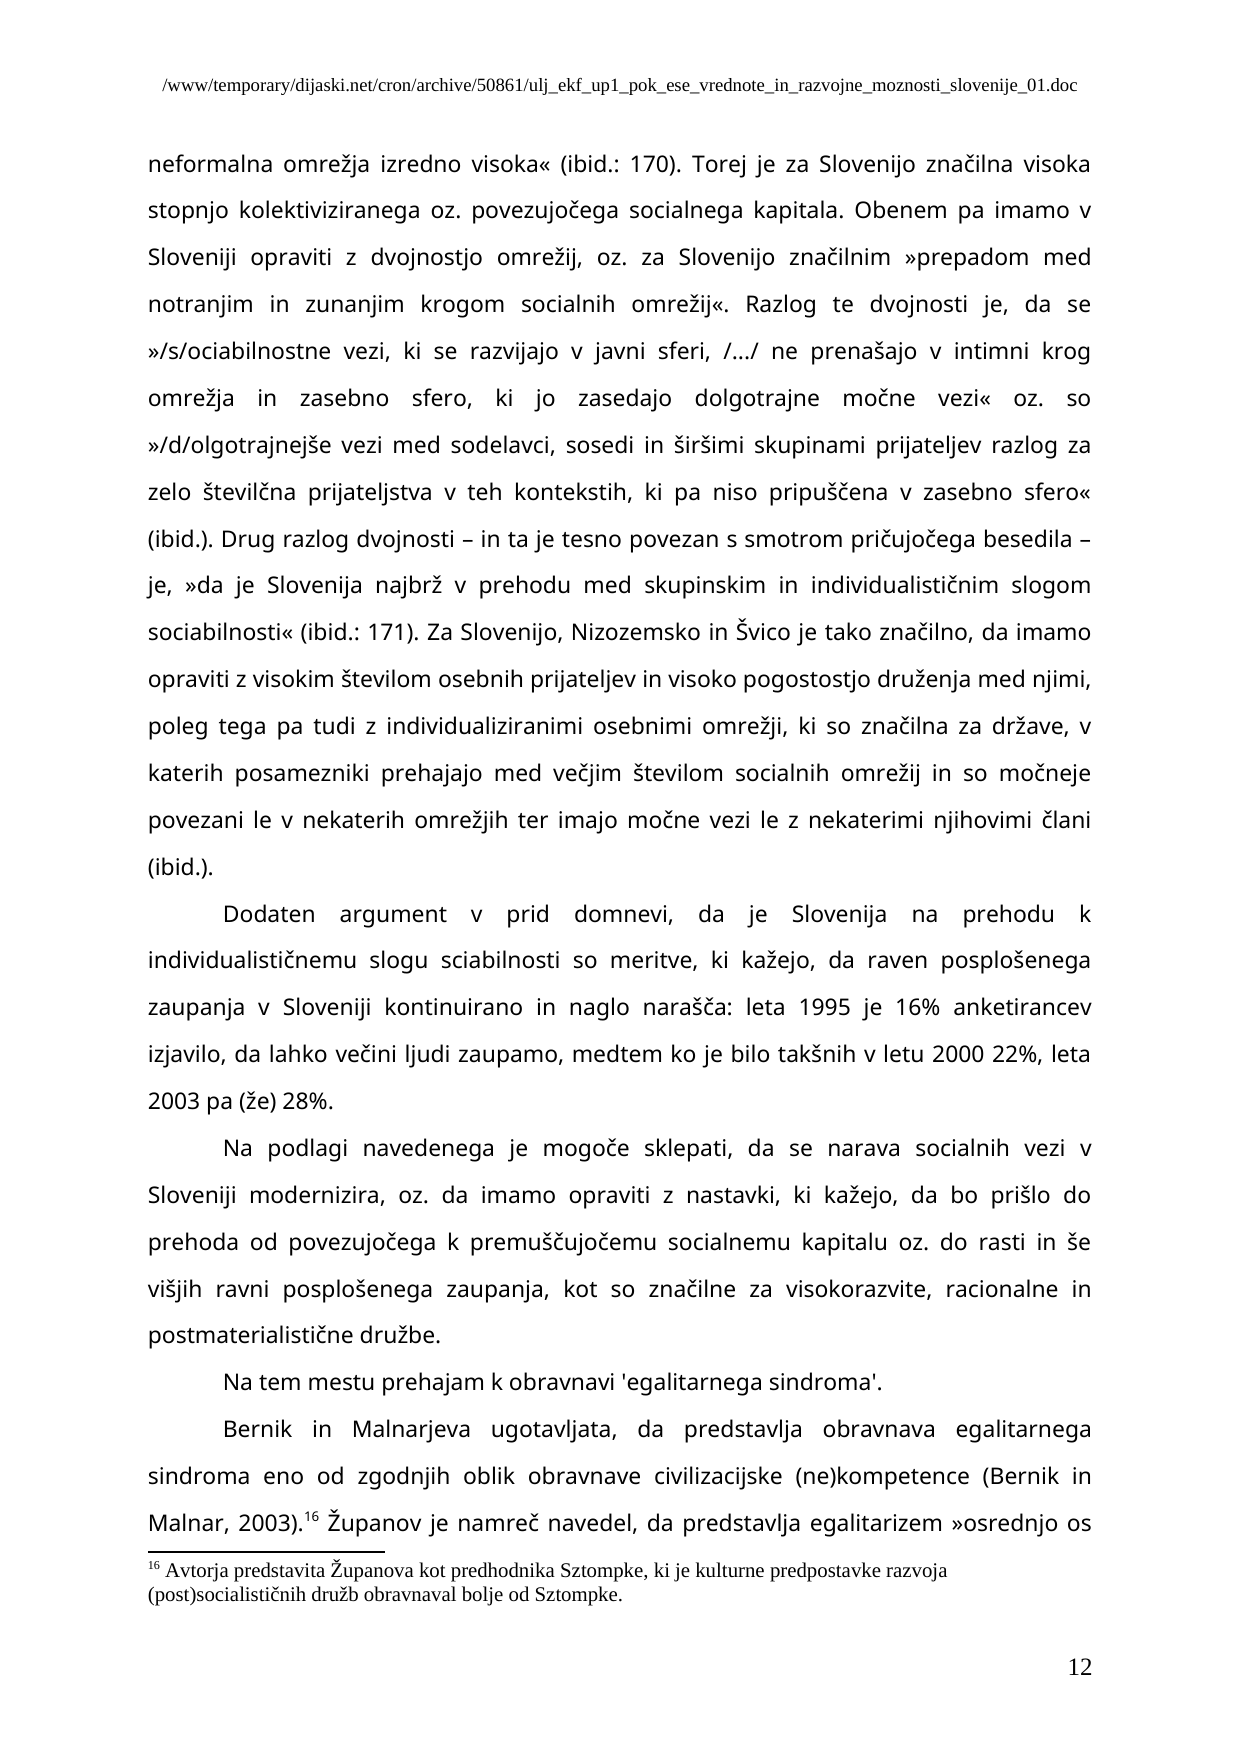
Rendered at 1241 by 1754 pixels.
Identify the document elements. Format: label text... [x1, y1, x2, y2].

text Na tem mestu prehajam k obravnavi 'egalitarnega sindroma'. [148, 1366, 1093, 1398]
text Dodaten argument v prid domnevi, da je Slovenija na prehodu k individualističnemu slogu sciabilnosti so meritve, ki kažejo, da raven posplošenega zaupanja v Sloveniji kontinuirano in naglo narašča: leta 1995 je 16% anketirancev izjavilo, da lahko večini ljudi zaupamo, medtem ko je bilo takšnih v letu 2000 22%, leta 2003 pa (že) 28%. [148, 898, 1093, 1116]
text Na podlagi navedenega je mogoče sklepati, da se narava socialnih vezi v Sloveniji modernizira, oz. da imamo opraviti z nastavki, ki kažejo, da bo prišlo do prehoda od povezujočega k premuščujočemu socialnemu kapitalu oz. do rasti in še višjih ravni posplošenega zaupanja, kot so značilne za visokorazvite, racionalne in postmaterialistične družbe. [148, 1132, 1093, 1351]
text Bernik in Malnarjeva ugotavljata, da predstavlja obravnava egalitarnega sindroma eno od zgodnjih oblik obravnave civilizacijske (ne)kompetence (Bernik in Malnar, 2003). Županov je namreč navedel, da predstavlja egalitarizem »osrednjo os [148, 1413, 1093, 1538]
text neformalna omrežja izredno visoka« (ibid.: 170). Torej je za Slovenijo značilna visoka stopnjo kolektiviziranega oz. povezujočega socialnega kapitala. Obenem pa imamo v Sloveniji opraviti z dvojnostjo omrežij, oz. za Slovenijo značilnim »prepadom med notranjim in zunanjim krogom socialnih omrežij«. Razlog te dvojnosti je, da se »/s/ociabilnostne vezi, ki se razvijajo v javni sferi, /.../ ne prenašajo v intimni krog omrežja in zasebno sfero, ki jo zasedajo dolgotrajne močne vezi« oz. so »/d/olgotrajnejše vezi med sodelavci, sosedi in širšimi skupinami prijateljev razlog za zelo številčna prijateljstva v teh kontekstih, ki pa niso pripuščena v zasebno sfero« (ibid.). Drug razlog dvojnosti – in ta je tesno povezan s smotrom pričujočega besedila – je, »da je Slovenija najbrž v prehodu med skupinskim in individualističnim slogom sociabilnosti« (ibid.: 171). Za Slovenijo, Nizozemsko in Švico je tako značilno, da imamo opraviti z visokim številom osebnih prijateljev in visoko pogostostjo druženja med njimi, poleg tega pa tudi z individualiziranimi osebnimi omrežji, ki so značilna za države, v katerih posamezniki prehajajo med večjim številom socialnih omrežij in so močneje povezani le v nekaterih omrežjih ter imajo močne vezi le z nekaterimi njihovimi člani (ibid.). [148, 148, 1093, 882]
text Avtorja predstavita Županova kot predhodnika Sztompke, ki je kulturne predpostavke razvoja (post)socialističnih družb obravnaval bolje od Sztompke. [148, 1558, 1093, 1606]
